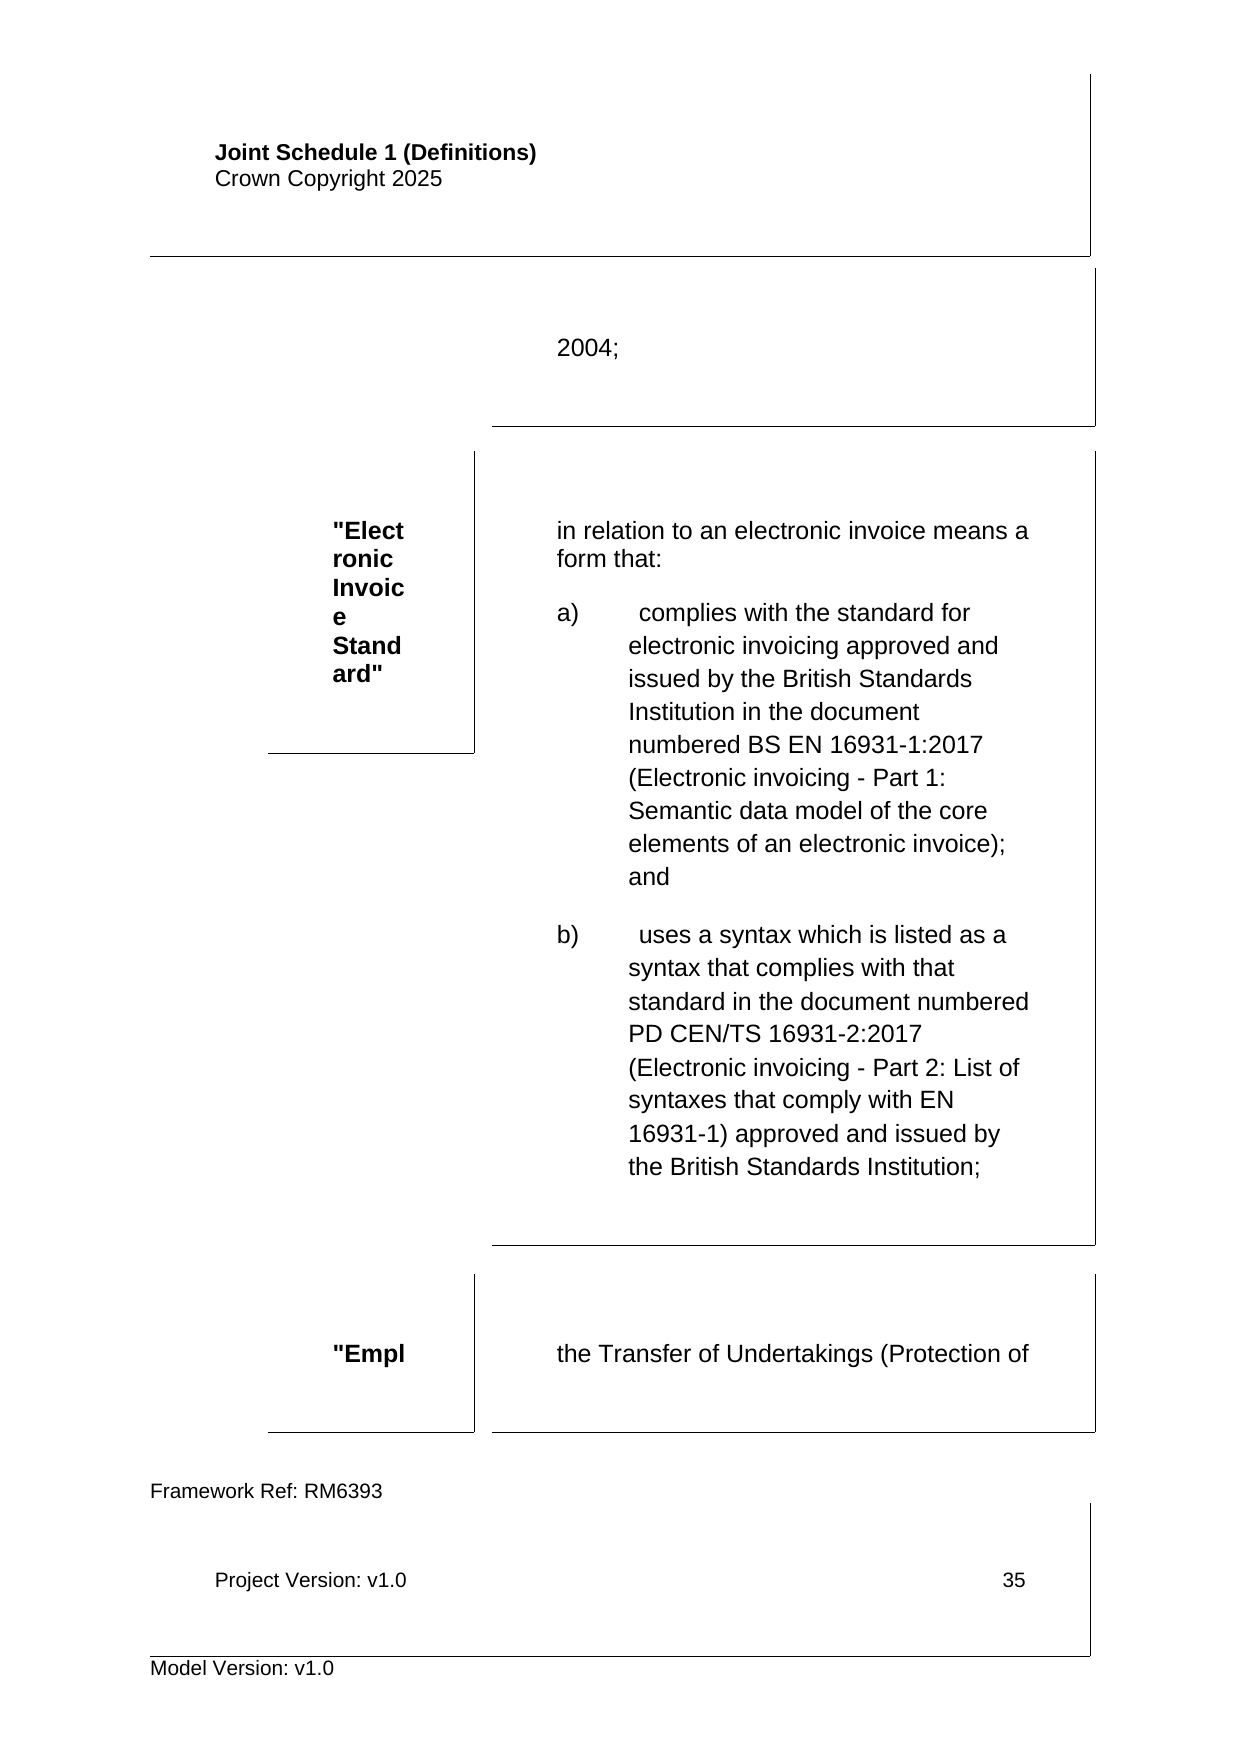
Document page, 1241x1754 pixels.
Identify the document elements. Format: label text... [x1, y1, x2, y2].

table_cell 2004; [474, 256, 1095, 439]
table_cell in relation to an electronic invoice means a form that: complies with the standard for electronic invoicing approved and issued by the British Standards Institution in the document numbered BS EN 16931-1:2017 (Electronic invoicing - Part 1: Semantic data model of the core elements of an electronic invoice); and uses a syntax which is listed as a syntax that complies with that standard in the document numbered PD CEN/TS 16931-2:2017 (Electronic invoicing - Part 2: List of syntaxes that comply with EN 16931-1) approved and issued by the British Standards Institution; [474, 439, 1095, 1262]
table_cell the Transfer of Undertakings (Protection of [474, 1262, 1095, 1432]
table_cell [268, 754, 474, 1262]
table_cell "Empl [268, 1262, 474, 1432]
table_cell "Electronic Invoice Standard" [268, 439, 474, 753]
table_cell [268, 256, 474, 439]
